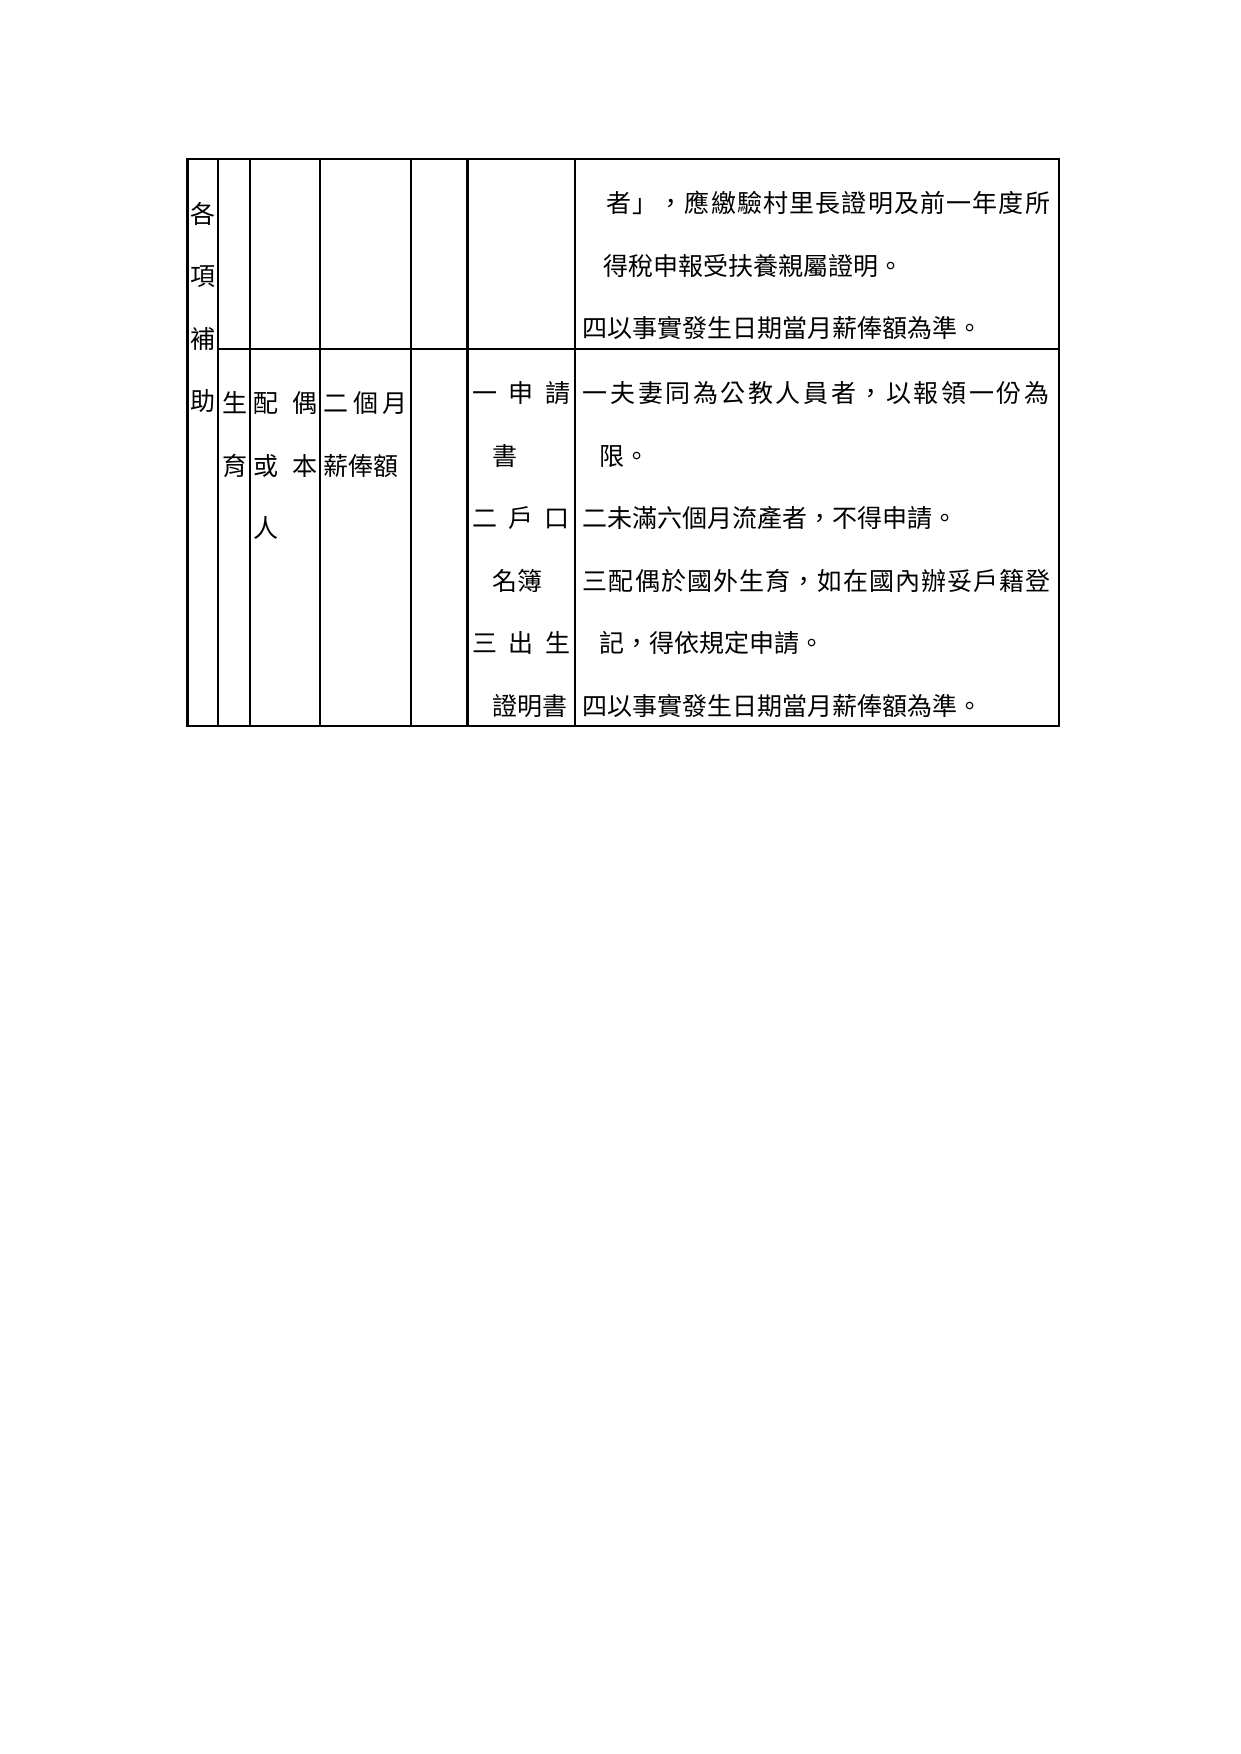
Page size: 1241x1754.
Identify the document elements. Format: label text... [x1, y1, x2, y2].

table_cell [321, 160, 410, 348]
table_cell 二個月薪俸額 [321, 350, 410, 725]
table_cell 生育 [219, 350, 249, 725]
table_cell 配偶或本人 [251, 350, 319, 725]
table_cell [219, 160, 249, 348]
table_cell 一夫妻同為公教人員者，以報領一份為限。 二未滿六個月流產者，不得申請。 三配偶於國外生育，如在國內辦妥戶籍登記，得依規定申請。 四以事實發生日期當月薪俸額為準。 [576, 350, 1058, 725]
table_cell [412, 160, 466, 348]
table_cell [469, 160, 574, 348]
table_cell 一申請書 二戶口名簿 三出生證明書 [469, 350, 574, 725]
table_cell [251, 160, 319, 348]
table_cell 者」，應繳驗村里長證明及前一年度所得稅申報受扶養親屬證明。 四以事實發生日期當月薪俸額為準。 [576, 160, 1058, 348]
table_cell [412, 350, 466, 725]
table_cell 各項補助 [189, 160, 217, 725]
